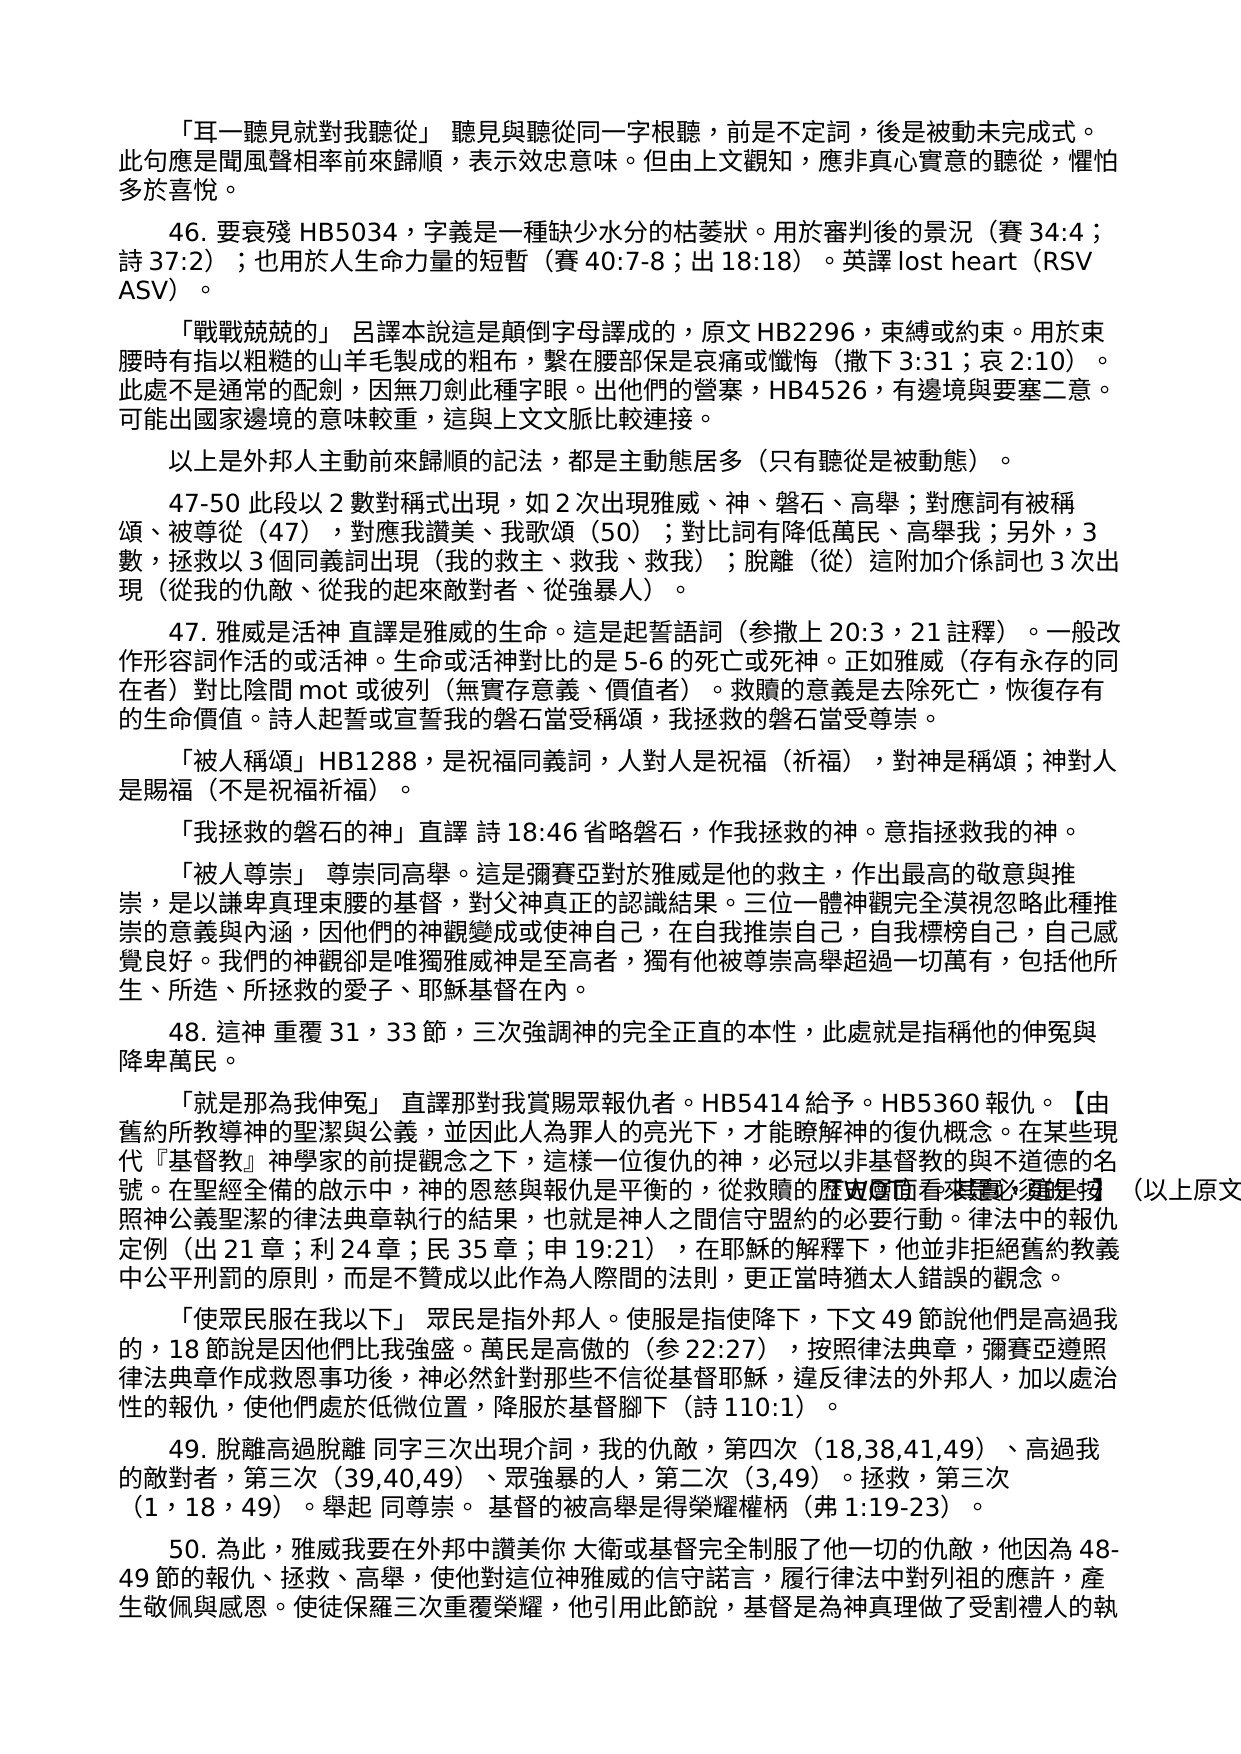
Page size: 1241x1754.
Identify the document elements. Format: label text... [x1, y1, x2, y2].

text 47-50 此段以2數對稱式出現，如2次出現雅威、神、磐石、高舉；對應詞有被稱頌、被尊從（47），對應我讚美、我歌頌（50）；對比詞有降低萬民、高舉我；另外，3數，拯救以3個同義詞出現（我的救主、救我、救我）；脫離（從）這附加介係詞也3次出現（從我的仇敵、從我的起來敵對者、從強暴人）。 [118, 489, 1122, 606]
text 47. 雅威是活神 直譯是雅威的生命。這是起誓語詞（参撒上20:3，21註釋）。一般改作形容詞作活的或活神。生命或活神對比的是5-6的死亡或死神。正如雅威（存有永存的同在者）對比陰間mot 或彼列（無實存意義、價值者）。救贖的意義是去除死亡，恢復存有的生命價值。詩人起誓或宣誓我的磐石當受稱頌，我拯救的磐石當受尊崇。 [118, 618, 1122, 735]
text 「耳一聽見就對我聽從」 聽見與聽從同一字根聽，前是不定詞，後是被動未完成式。此句應是聞風聲相率前來歸順，表示效忠意味。但由上文觀知，應非真心實意的聽從，懼怕多於喜悅。 [118, 118, 1122, 206]
text 48. 這神 重覆31，33節，三次強調神的完全正直的本性，此處就是指稱他的伸冤與降卑萬民。 [118, 1018, 1122, 1076]
text 50. 為此，雅威我要在外邦中讚美你 大衛或基督完全制服了他一切的仇敵，他因為48-49節的報仇、拯救、高舉，使他對這位神雅威的信守諾言，履行律法中對列祖的應許，產生敬佩與感恩。使徒保羅三次重覆榮耀，他引用此節說，基督是為神真理做了受割禮人的執 [118, 1535, 1122, 1622]
text 「戰戰兢兢的」 呂譯本說這是顛倒字母譯成的，原文HB2296，束縛或約束。用於束腰時有指以粗糙的山羊毛製成的粗布，繫在腰部保是哀痛或懺悔（撒下3:31；哀2:10）。此處不是通常的配劍，因無刀劍此種字眼。出他們的營寨，HB4526，有邊境與要塞二意。可能出國家邊境的意味較重，這與上文文脈比較連接。 [118, 318, 1122, 435]
text 「我拯救的磐石的神」直譯 詩18:46省略磐石，作我拯救的神。意指拯救我的神。 [118, 818, 1122, 847]
text 「使眾民服在我以下」 眾民是指外邦人。使服是指使降下，下文49節說他們是高過我的，18節說是因他們比我強盛。萬民是高傲的（参22:27），按照律法典章，彌賽亞遵照律法典章作成救恩事功後，神必然針對那些不信從基督耶穌，違反律法的外邦人，加以處治性的報仇，使他們處於低微位置，降服於基督腳下（詩110:1）。 [118, 1306, 1122, 1422]
text 「被人稱頌」HB1288，是祝福同義詞，人對人是祝福（祈福），對神是稱頌；神對人是賜福（不是祝福祈福）。 [118, 747, 1122, 806]
text 49. 脫離高過脫離 同字三次出現介詞，我的仇敵，第四次（18,38,41,49）、高過我的敵對者，第三次（39,40,49）、眾強暴的人，第二次（3,49）。拯救，第三次（1，18，49）。舉起 同尊崇。 基督的被高舉是得榮耀權柄（弗1:19-23）。 [118, 1435, 1122, 1522]
text 46. 要衰殘 HB5034，字義是一種缺少水分的枯萎狀。用於審判後的景況（賽34:4；詩37:2）；也用於人生命力量的短暫（賽40:7-8；出18:18）。英譯lost heart（RSV ASV）。 [118, 218, 1122, 306]
text 以上是外邦人主動前來歸順的記法，都是主動態居多（只有聽從是被動態）。 [118, 447, 1122, 476]
text 「就是那為我伸冤」 直譯那對我賞賜眾報仇者。HB5414給予。HB5360報仇。【由舊約所教導神的聖潔與公義，並因此人為罪人的亮光下，才能瞭解神的復仇概念。在某些現代『基督教』神學家的前提觀念之下，這樣一位復仇的神，必冠以非基督教的與不道德的名號。在聖經全備的啟示中，神的恩慈與報仇是平衡的，從救贖的歷史層面看來是必須的。】（以上原文照抄TWOT）。其實，這是按照神公義聖潔的律法典章執行的結果，也就是神人之間信守盟約的必要行動。律法中的報仇定例（出21章；利24章；民35章；申19:21），在耶穌的解釋下，他並非拒絕舊約教義中公平刑罰的原則，而是不贊成以此作為人際間的法則，更正當時猶太人錯誤的觀念。 [118, 1089, 1122, 1293]
text 「被人尊崇」 尊崇同高舉。這是彌賽亞對於雅威是他的救主，作出最高的敬意與推崇，是以謙卑真理束腰的基督，對父神真正的認識結果。三位一體神觀完全漠視忽略此種推崇的意義與內涵，因他們的神觀變成或使神自己，在自我推崇自己，自我標榜自己，自己感覺良好。我們的神觀卻是唯獨雅威神是至高者，獨有他被尊崇高舉超過一切萬有，包括他所生、所造、所拯救的愛子、耶穌基督在內。 [118, 860, 1122, 1006]
